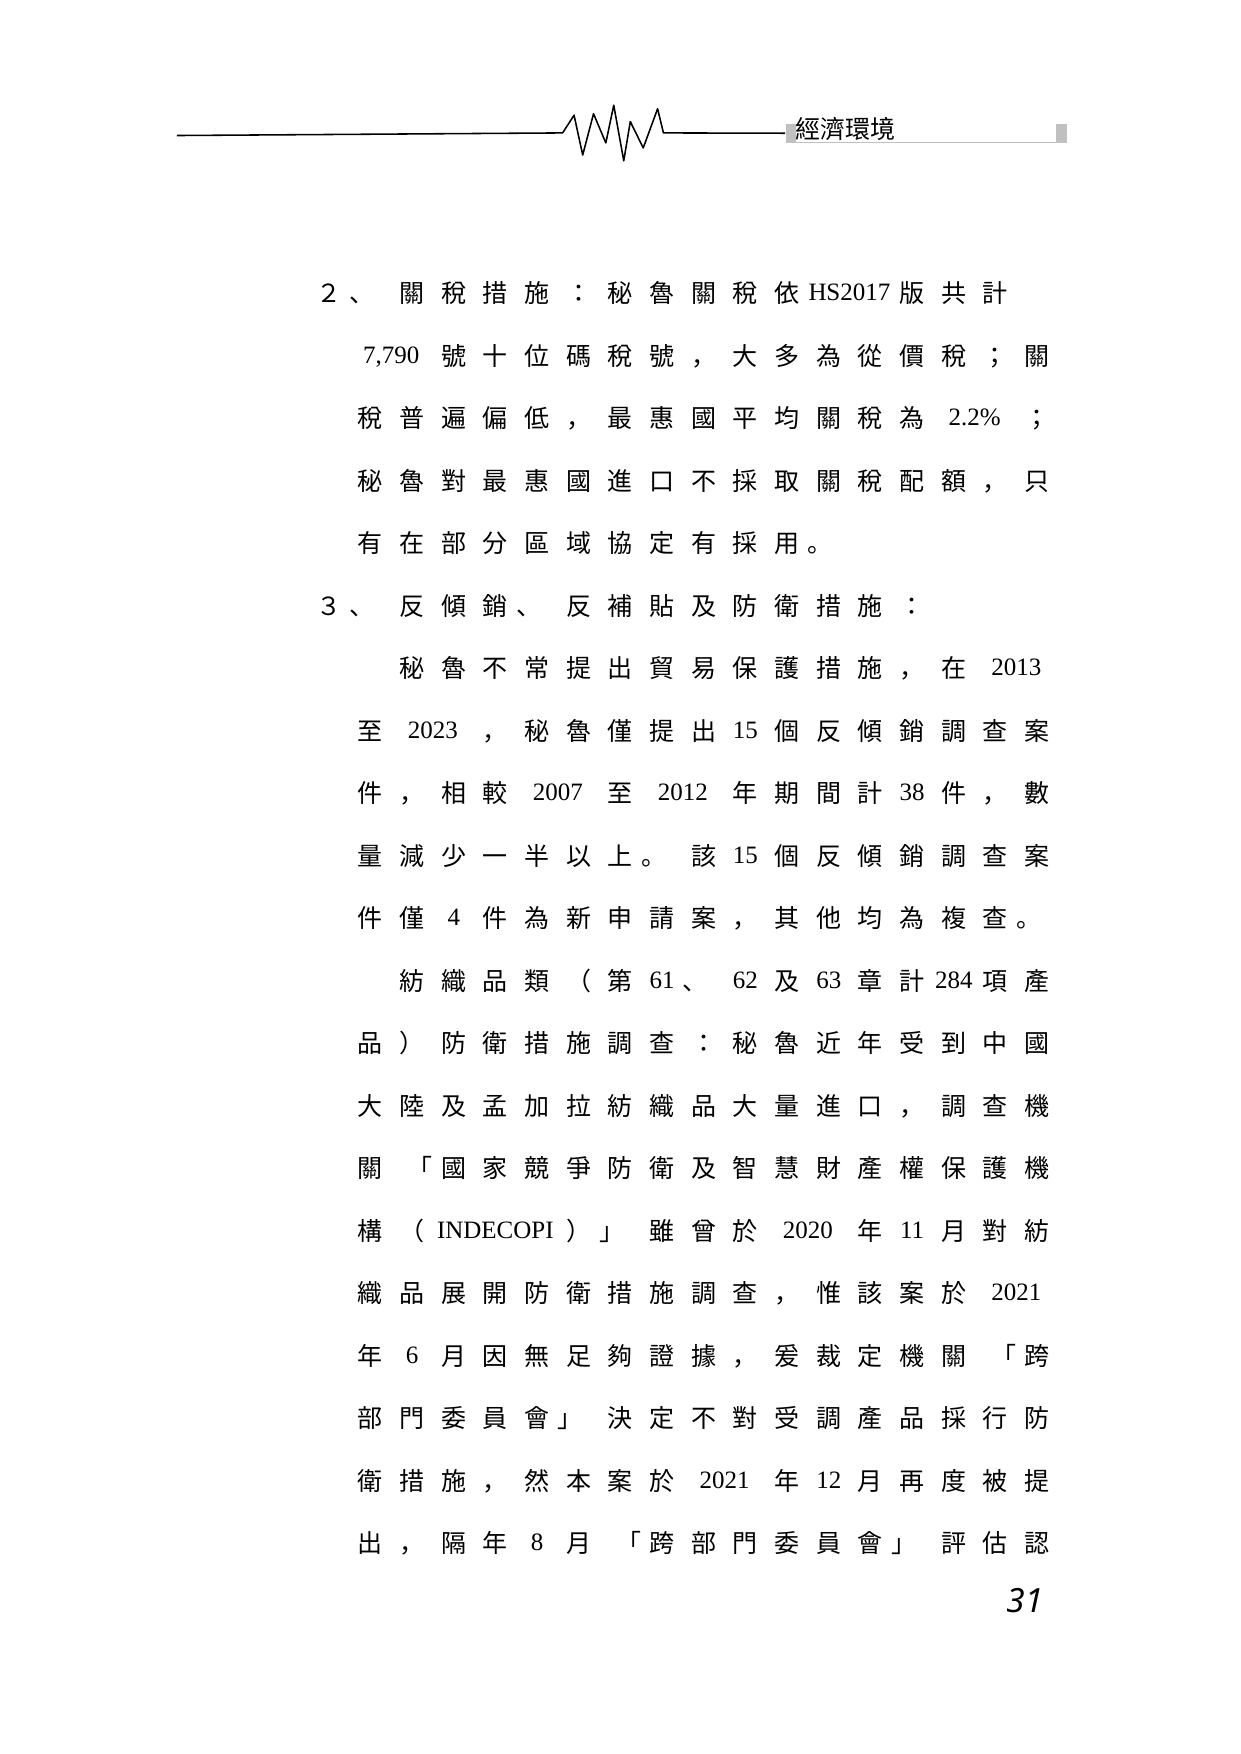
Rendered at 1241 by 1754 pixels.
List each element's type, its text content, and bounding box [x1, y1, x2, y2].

text 紡織品類（第61、62及63章計284項產品）防衛措施調查：秘魯近年受到中國大陸及孟加拉紡織品大量進口，調查機關「國家競爭防衛及智慧財產權保護機構（INDECOPI）」雖曾於2020年11月對紡織品展開防衛措施調查，惟該案於2021年6月因無足夠證據，爰裁定機關「跨部門委員會」決定不對受調產品採行防衛措施，然本案於2021年12月再度被提出，隔年8月「跨部門委員會」評估認 [330, 938, 1058, 1563]
text 秘魯不常提出貿易保護措施，在2013至2023，秘魯僅提出15個反傾銷調查案件，相較2007至2012年期間計38件，數量減少一半以上。該15個反傾銷調查案件僅4件為新申請案，其他均為複查。 [330, 625, 1058, 938]
text ２、關稅措施：秘魯關稅依HS2017版共計7,790號十位碼稅號，大多為從價稅；關稅普遍偏低，最惠國平均關稅為2.2%；秘魯對最惠國進口不採取關稅配額，只有在部分區域協定有採用。 [281, 250, 1058, 563]
text ３、反傾銷、反補貼及防衛措施： [281, 563, 1058, 625]
